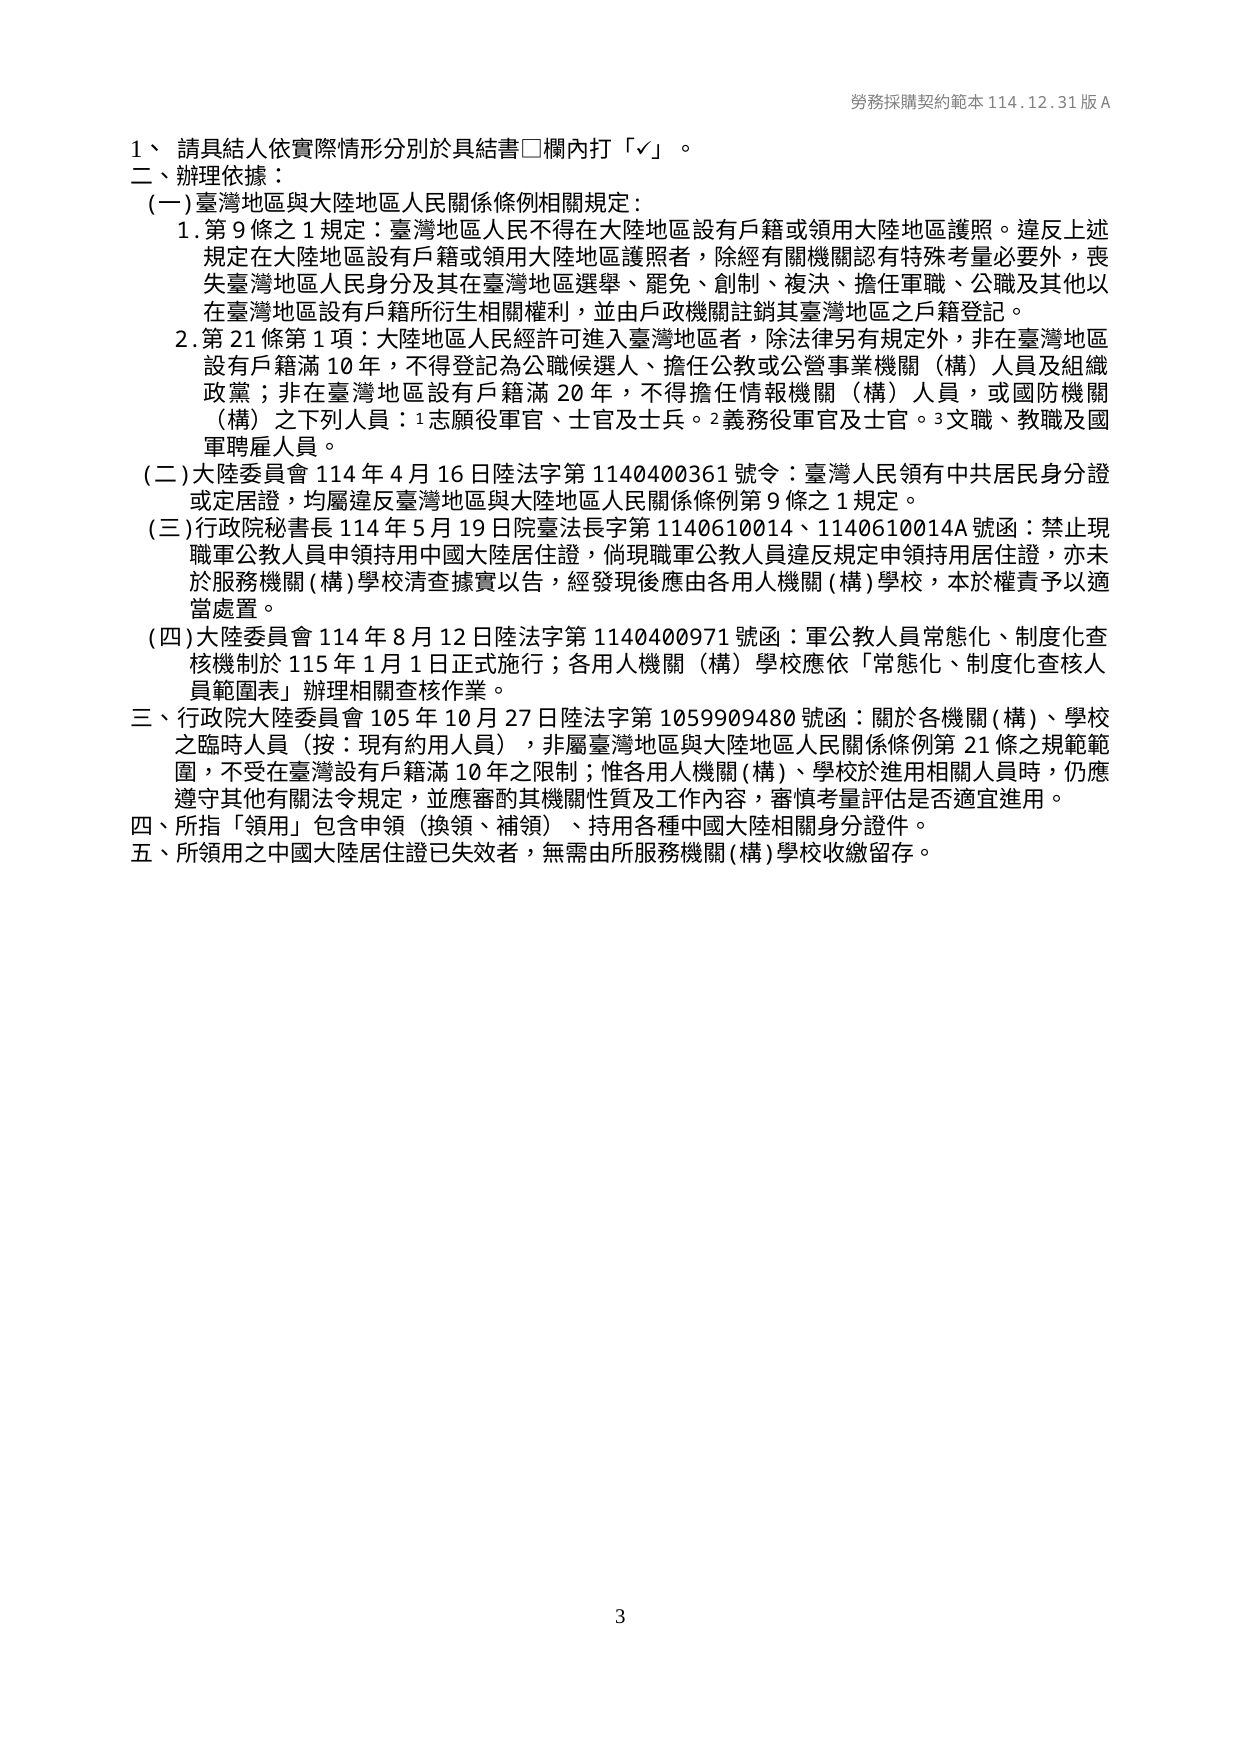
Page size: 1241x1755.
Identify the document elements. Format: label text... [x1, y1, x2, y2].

text 2.第21條第1項：大陸地區人民經許可進入臺灣地區者，除法律另有規定外，非在臺灣地區設有戶籍滿10年，不得登記為公職候選人、擔任公教或公營事業機關（構）人員及組織政黨；非在臺灣地區設有戶籍滿20年，不得擔任情報機關（構）人員，或國防機關（構）之下列人員：1志願役軍官、士官及士兵。2義務役軍官及士官。3文職、教職及國軍聘雇人員。 [174, 325, 1110, 461]
text 1.第9條之1規定：臺灣地區人民不得在大陸地區設有戶籍或領用大陸地區護照。違反上述規定在大陸地區設有戶籍或領用大陸地區護照者，除經有關機關認有特殊考量必要外，喪失臺灣地區人民身分及其在臺灣地區選舉、罷免、創制、複決、擔任軍職、公職及其他以在臺灣地區設有戶籍所衍生相關權利，並由戶政機關註銷其臺灣地區之戶籍登記。 [176, 217, 1110, 325]
text 四、所指「領用」包含申領（換領、補領）、持用各種中國大陸相關身分證件。 [130, 813, 1110, 840]
list 請具結人依實際情形分別於具結書□欄內打「」。 [130, 136, 1110, 163]
text (四)大陸委員會114年8月12日陸法字第1140400971號函：軍公教人員常態化、制度化查核機制於115年1月1日正式施行；各用人機關（構）學校應依「常態化、制度化查核人員範圍表」辦理相關查核作業。 [145, 623, 1109, 704]
text 五、所領用之中國大陸居住證已失效者，無需由所服務機關(構)學校收繳留存。 [130, 840, 1110, 867]
text (二)大陸委員會114年4月16日陸法字第1140400361號令：臺灣人民領有中共居民身分證或定居證，均屬違反臺灣地區與大陸地區人民關係條例第9條之1規定。 [140, 461, 1110, 515]
text (三)行政院秘書長114年5月19日院臺法長字第1140610014、1140610014A號函：禁止現職軍公教人員申領持用中國大陸居住證，倘現職軍公教人員違反規定申領持用居住證，亦未於服務機關(構)學校清查據實以告，經發現後應由各用人機關(構)學校，本於權責予以適當處置。 [145, 515, 1110, 623]
text (一)臺灣地區與大陸地區人民關係條例相關規定: [130, 190, 1110, 217]
text 二、辦理依據： [130, 163, 1110, 190]
text 三、行政院大陸委員會105年10月27日陸法字第1059909480號函：關於各機關(構)、學校之臨時人員（按：現有約用人員），非屬臺灣地區與大陸地區人民關係條例第21條之規範範圍，不受在臺灣設有戶籍滿10年之限制；惟各用人機關(構)、學校於進用相關人員時，仍應遵守其他有關法令規定，並應審酌其機關性質及工作內容，審慎考量評估是否適宜進用。 [130, 704, 1110, 813]
